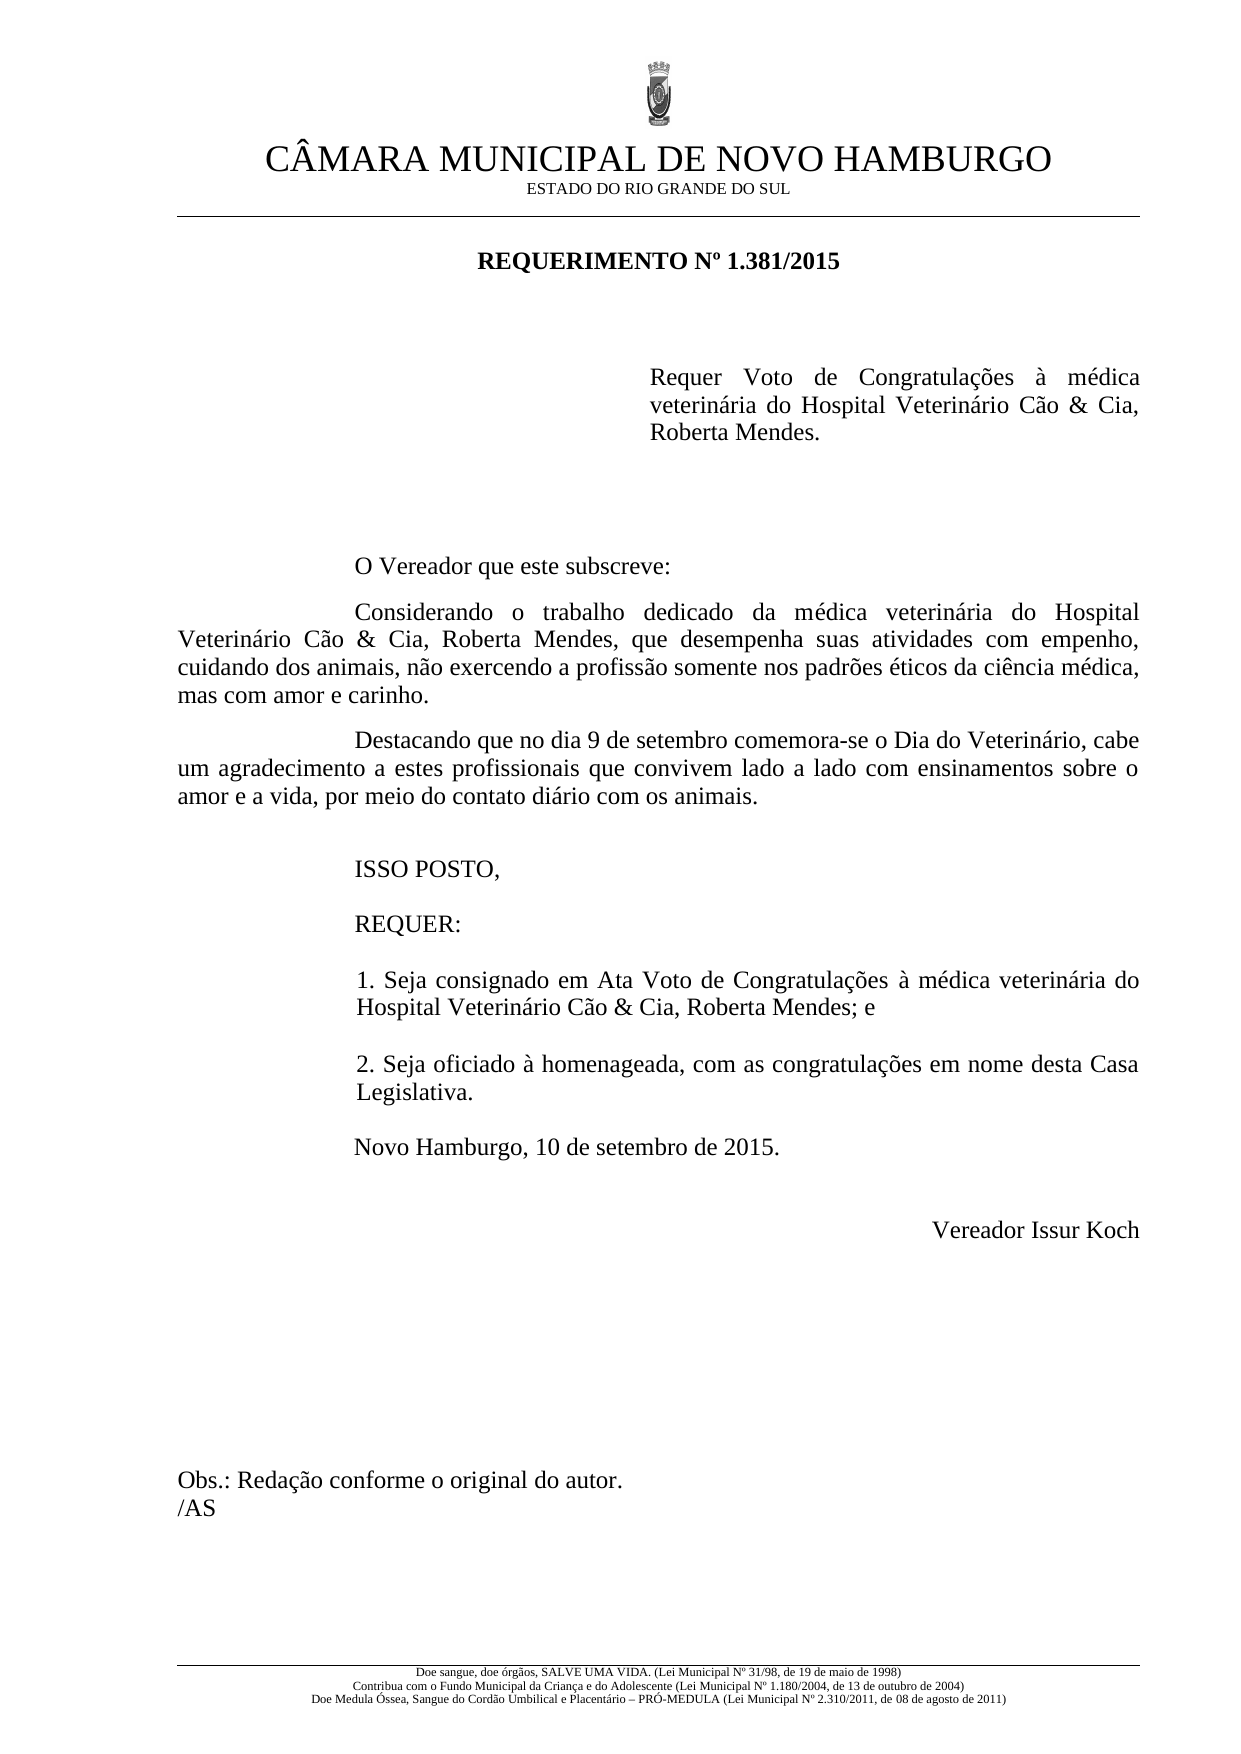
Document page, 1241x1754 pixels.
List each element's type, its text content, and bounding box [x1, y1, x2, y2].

text 2. Seja oficiado à homenageada, com as congratulações em nome desta Casa Legislativa. [356, 1050, 1140, 1106]
text Requer Voto de Congratulações à médica veterinária do Hospital Veterinário Cão & Cia, Roberta Mendes. [649, 363, 1140, 446]
text ISSO POSTO, [177, 855, 1140, 883]
text 1. Seja consignado em Ata Voto de Congratulações à médica veterinária do Hospital Veterinário Cão & Cia, Roberta Mendes; e [356, 966, 1140, 1021]
text Destacando que no dia 9 de setembro comemora-se o Dia do Veterinário, cabe um agradecimento a estes profissionais que convivem lado a lado com ensinamentos sobre o amor e a vida, por meio do contato diário com os animais. [177, 726, 1140, 809]
text REQUERIMENTO Nº 1.381/2015 [177, 247, 1140, 274]
text /AS [177, 1494, 1140, 1521]
text Vereador Issur Koch [177, 1217, 1140, 1244]
text Obs.: Redação conforme o original do autor. [177, 1466, 1140, 1494]
text Considerando o trabalho dedicado da médica veterinária do Hospital Veterinário Cão & Cia, Roberta Mendes, que desempenha suas atividades com empenho, cuidando dos animais, não exercendo a profissão somente nos padrões éticos da ciência médica, mas com amor e carinho. [177, 598, 1140, 709]
text Novo Hamburgo, 10 de setembro de 2015. [177, 1133, 1140, 1161]
text REQUER: [177, 910, 1140, 938]
text O Vereador que este subscreve: [177, 552, 1140, 580]
